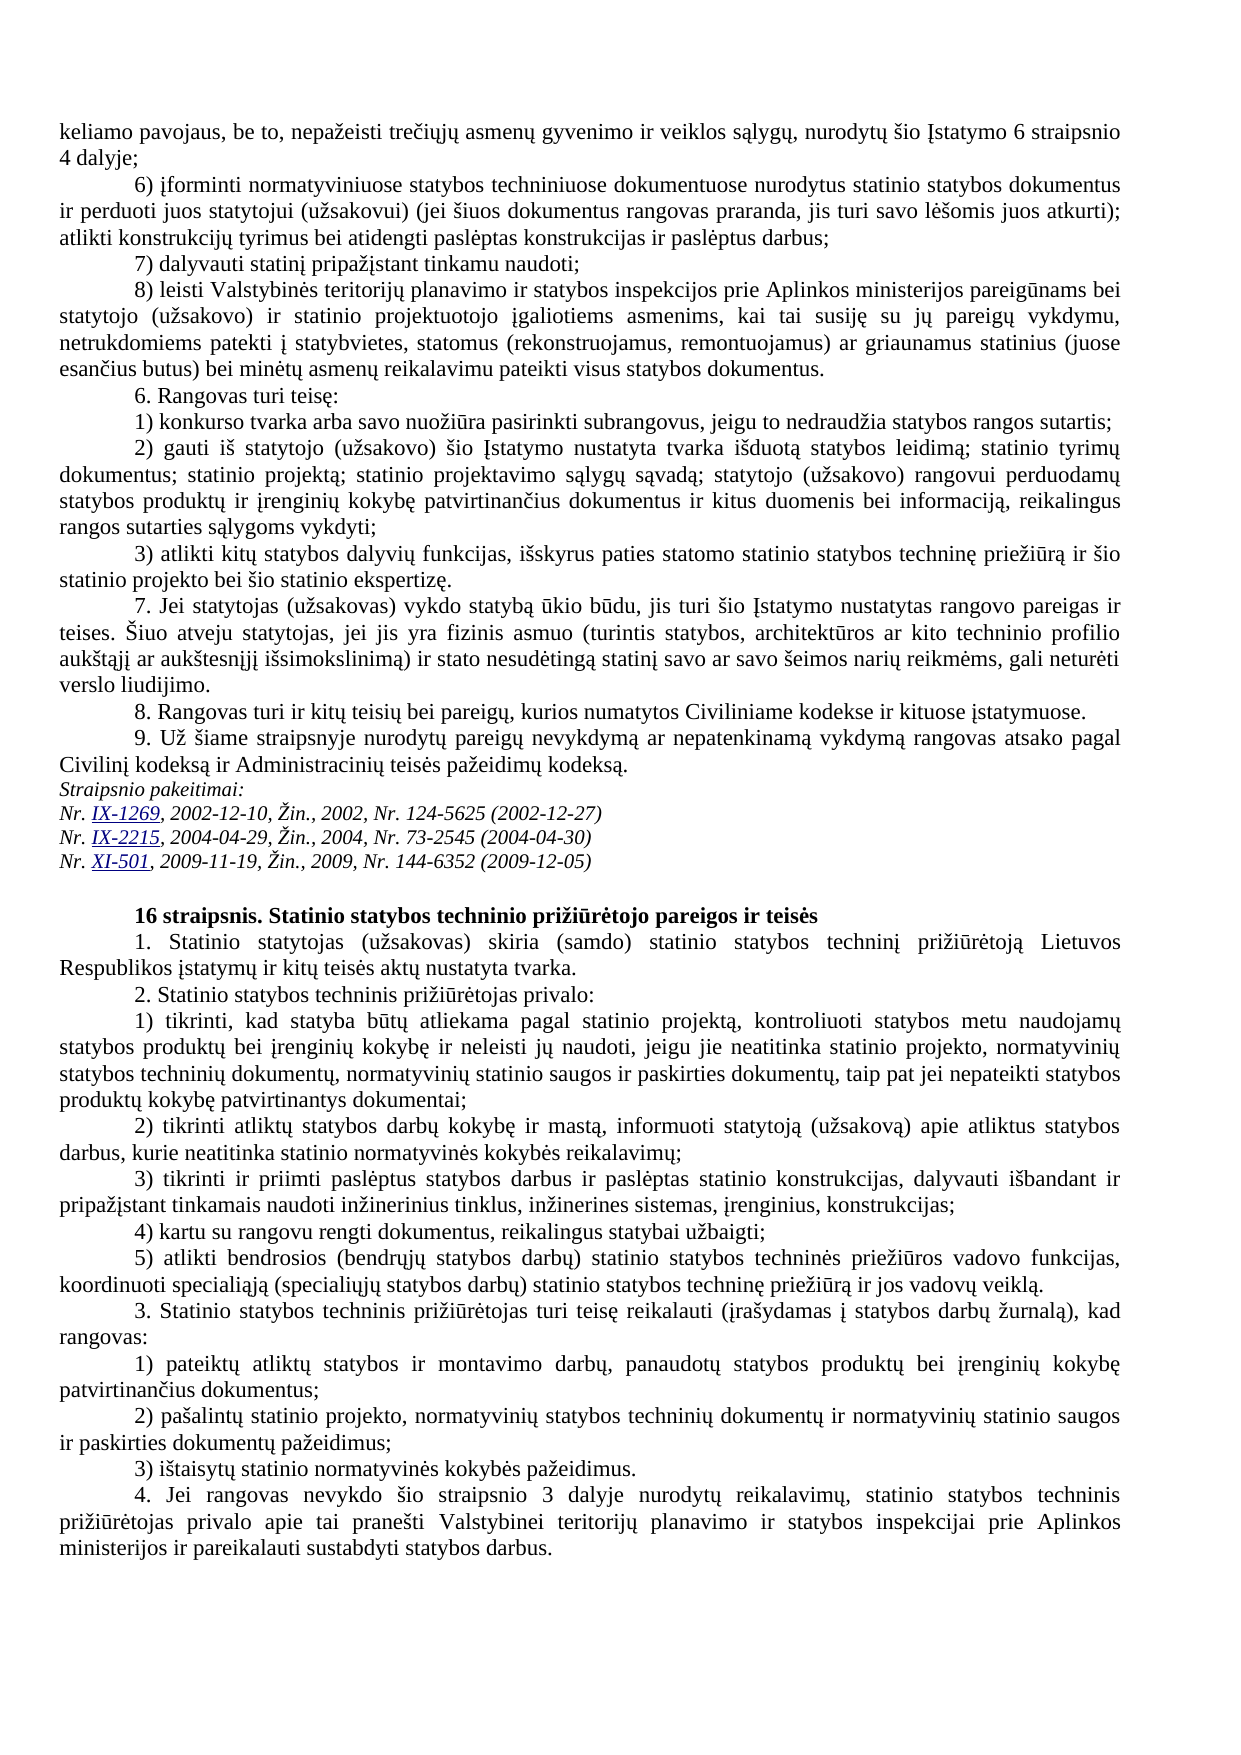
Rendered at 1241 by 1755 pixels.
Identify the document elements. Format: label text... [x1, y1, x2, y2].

text 3. Statinio statybos techninis prižiūrėtojas turi teisę reikalauti (įrašydamas į statybos darbų žurnalą), kad rangovas: [59, 1297, 1122, 1350]
text Nr. IX-2215, 2004-04-29, Žin., 2004, Nr. 73-2545 (2004-04-30) [59, 825, 1122, 849]
text 3) ištaisytų statinio normatyvinės kokybės pažeidimus. [59, 1455, 1122, 1481]
text 2) tikrinti atliktų statybos darbų kokybę ir mastą, informuoti statytoją (užsakovą) apie atliktus statybos darbus, kurie neatitinka statinio normatyvinės kokybės reikalavimų; [59, 1112, 1122, 1165]
text 6) įforminti normatyviniuose statybos techniniuose dokumentuose nurodytus statinio statybos dokumentus ir perduoti juos statytojui (užsakovui) (jei šiuos dokumentus rangovas praranda, jis turi savo lėšomis juos atkurti); atlikti konstrukcijų tyrimus bei atidengti paslėptas konstrukcijas ir paslėptus darbus; [59, 171, 1122, 250]
text 3) atlikti kitų statybos dalyvių funkcijas, išskyrus paties statomo statinio statybos techninę priežiūrą ir šio statinio projekto bei šio statinio ekspertizę. [59, 540, 1122, 592]
text 8. Rangovas turi ir kitų teisių bei pareigų, kurios numatytos Civiliniame kodekse ir kituose įstatymuose. [59, 698, 1122, 724]
text 2) gauti iš statytojo (užsakovo) šio Įstatymo nustatyta tvarka išduotą statybos leidimą; statinio tyrimų dokumentus; statinio projektą; statinio projektavimo sąlygų sąvadą; statytojo (užsakovo) rangovui perduodamų statybos produktų ir įrenginių kokybę patvirtinančius dokumentus ir kitus duomenis bei informaciją, reikalingus rangos sutarties sąlygoms vykdyti; [59, 434, 1122, 540]
text Nr. IX-1269, 2002-12-10, Žin., 2002, Nr. 124-5625 (2002-12-27) [59, 801, 1122, 825]
text 16 straipsnis. Statinio statybos techninio prižiūrėtojo pareigos ir teisės [59, 902, 1122, 928]
text 4) kartu su rangovu rengti dokumentus, reikalingus statybai užbaigti; [59, 1218, 1122, 1244]
text 1) pateiktų atliktų statybos ir montavimo darbų, panaudotų statybos produktų bei įrenginių kokybę patvirtinančius dokumentus; [59, 1350, 1122, 1402]
text 9. Už šiame straipsnyje nurodytų pareigų nevykdymą ar nepatenkinamą vykdymą rangovas atsako pagal Civilinį kodeksą ir Administracinių teisės pažeidimų kodeksą. [59, 724, 1122, 777]
text 1) konkurso tvarka arba savo nuožiūra pasirinkti subrangovus, jeigu to nedraudžia statybos rangos sutartis; [59, 408, 1122, 434]
text 1) tikrinti, kad statyba būtų atliekama pagal statinio projektą, kontroliuoti statybos metu naudojamų statybos produktų bei įrenginių kokybę ir neleisti jų naudoti, jeigu jie neatitinka statinio projekto, normatyvinių statybos techninių dokumentų, normatyvinių statinio saugos ir paskirties dokumentų, taip pat jei nepateikti statybos produktų kokybę patvirtinantys dokumentai; [59, 1007, 1122, 1112]
text 2. Statinio statybos techninis prižiūrėtojas privalo: [59, 981, 1122, 1007]
text 8) leisti Valstybinės teritorijų planavimo ir statybos inspekcijos prie Aplinkos ministerijos pareigūnams bei statytojo (užsakovo) ir statinio projektuotojo įgaliotiems asmenims, kai tai susiję su jų pareigų vykdymu, netrukdomiems patekti į statybvietes, statomus (rekonstruojamus, remontuojamus) ar griaunamus statinius (juose esančius butus) bei minėtų asmenų reikalavimu pateikti visus statybos dokumentus. [59, 276, 1122, 382]
text 2) pašalintų statinio projekto, normatyvinių statybos techninių dokumentų ir normatyvinių statinio saugos ir paskirties dokumentų pažeidimus; [59, 1402, 1122, 1455]
text 3) tikrinti ir priimti paslėptus statybos darbus ir paslėptas statinio konstrukcijas, dalyvauti išbandant ir pripažįstant tinkamais naudoti inžinerinius tinklus, inžinerines sistemas, įrenginius, konstrukcijas; [59, 1165, 1122, 1218]
text 7. Jei statytojas (užsakovas) vykdo statybą ūkio būdu, jis turi šio Įstatymo nustatytas rangovo pareigas ir teises. Šiuo atveju statytojas, jei jis yra fizinis asmuo (turintis statybos, architektūros ar kito techninio profilio aukštąjį ar aukštesnįjį išsimokslinimą) ir stato nesudėtingą statinį savo ar savo šeimos narių reikmėms, gali neturėti verslo liudijimo. [59, 592, 1122, 698]
text keliamo pavojaus, be to, nepažeisti trečiųjų asmenų gyvenimo ir veiklos sąlygų, nurodytų šio Įstatymo 6 straipsnio 4 dalyje; [59, 118, 1122, 171]
text Straipsnio pakeitimai: [59, 777, 1122, 801]
text 1. Statinio statytojas (užsakovas) skiria (samdo) statinio statybos techninį prižiūrėtoją Lietuvos Respublikos įstatymų ir kitų teisės aktų nustatyta tvarka. [59, 928, 1122, 981]
text 7) dalyvauti statinį pripažįstant tinkamu naudoti; [59, 250, 1122, 276]
text 5) atlikti bendrosios (bendrųjų statybos darbų) statinio statybos techninės priežiūros vadovo funkcijas, koordinuoti specialiąją (specialiųjų statybos darbų) statinio statybos techninę priežiūrą ir jos vadovų veiklą. [59, 1244, 1122, 1297]
text 6. Rangovas turi teisę: [59, 382, 1122, 408]
text 4. Jei rangovas nevykdo šio straipsnio 3 dalyje nurodytų reikalavimų, statinio statybos techninis prižiūrėtojas privalo apie tai pranešti Valstybinei teritorijų planavimo ir statybos inspekcijai prie Aplinkos ministerijos ir pareikalauti sustabdyti statybos darbus. [59, 1481, 1122, 1561]
text Nr. XI-501, 2009-11-19, Žin., 2009, Nr. 144-6352 (2009-12-05) [59, 849, 1122, 873]
